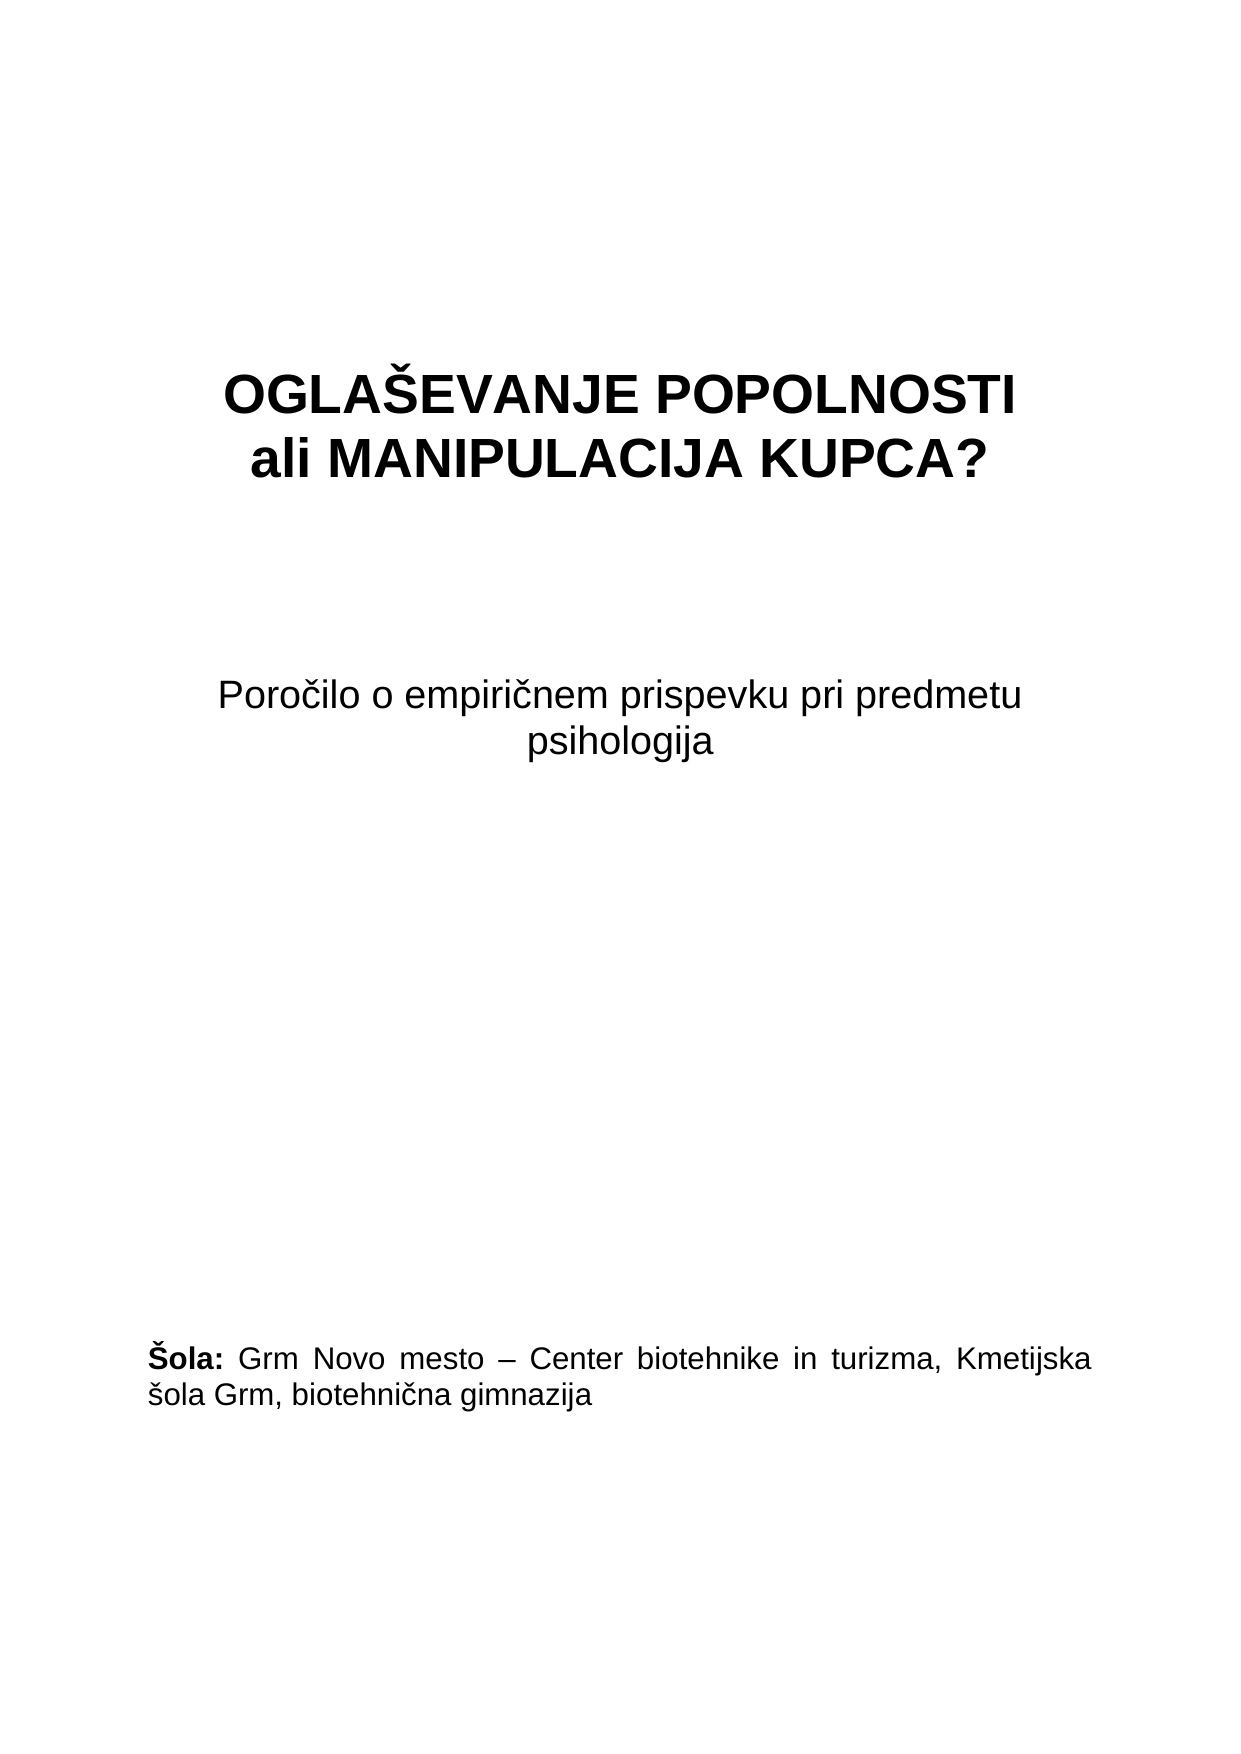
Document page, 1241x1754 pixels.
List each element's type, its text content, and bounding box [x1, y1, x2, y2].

text Šola: Grm Novo mesto – Center biotehnike in turizma, Kmetijska šola Grm, biotehnična gimnazija [148, 1340, 1093, 1412]
text OGLAŠEVANJE POPOLNOSTI [148, 362, 1093, 425]
text ali MANIPULACIJA KUPCA? [148, 425, 1093, 489]
text Poročilo o empiričnem prispevku pri predmetu psihologija [148, 671, 1093, 763]
